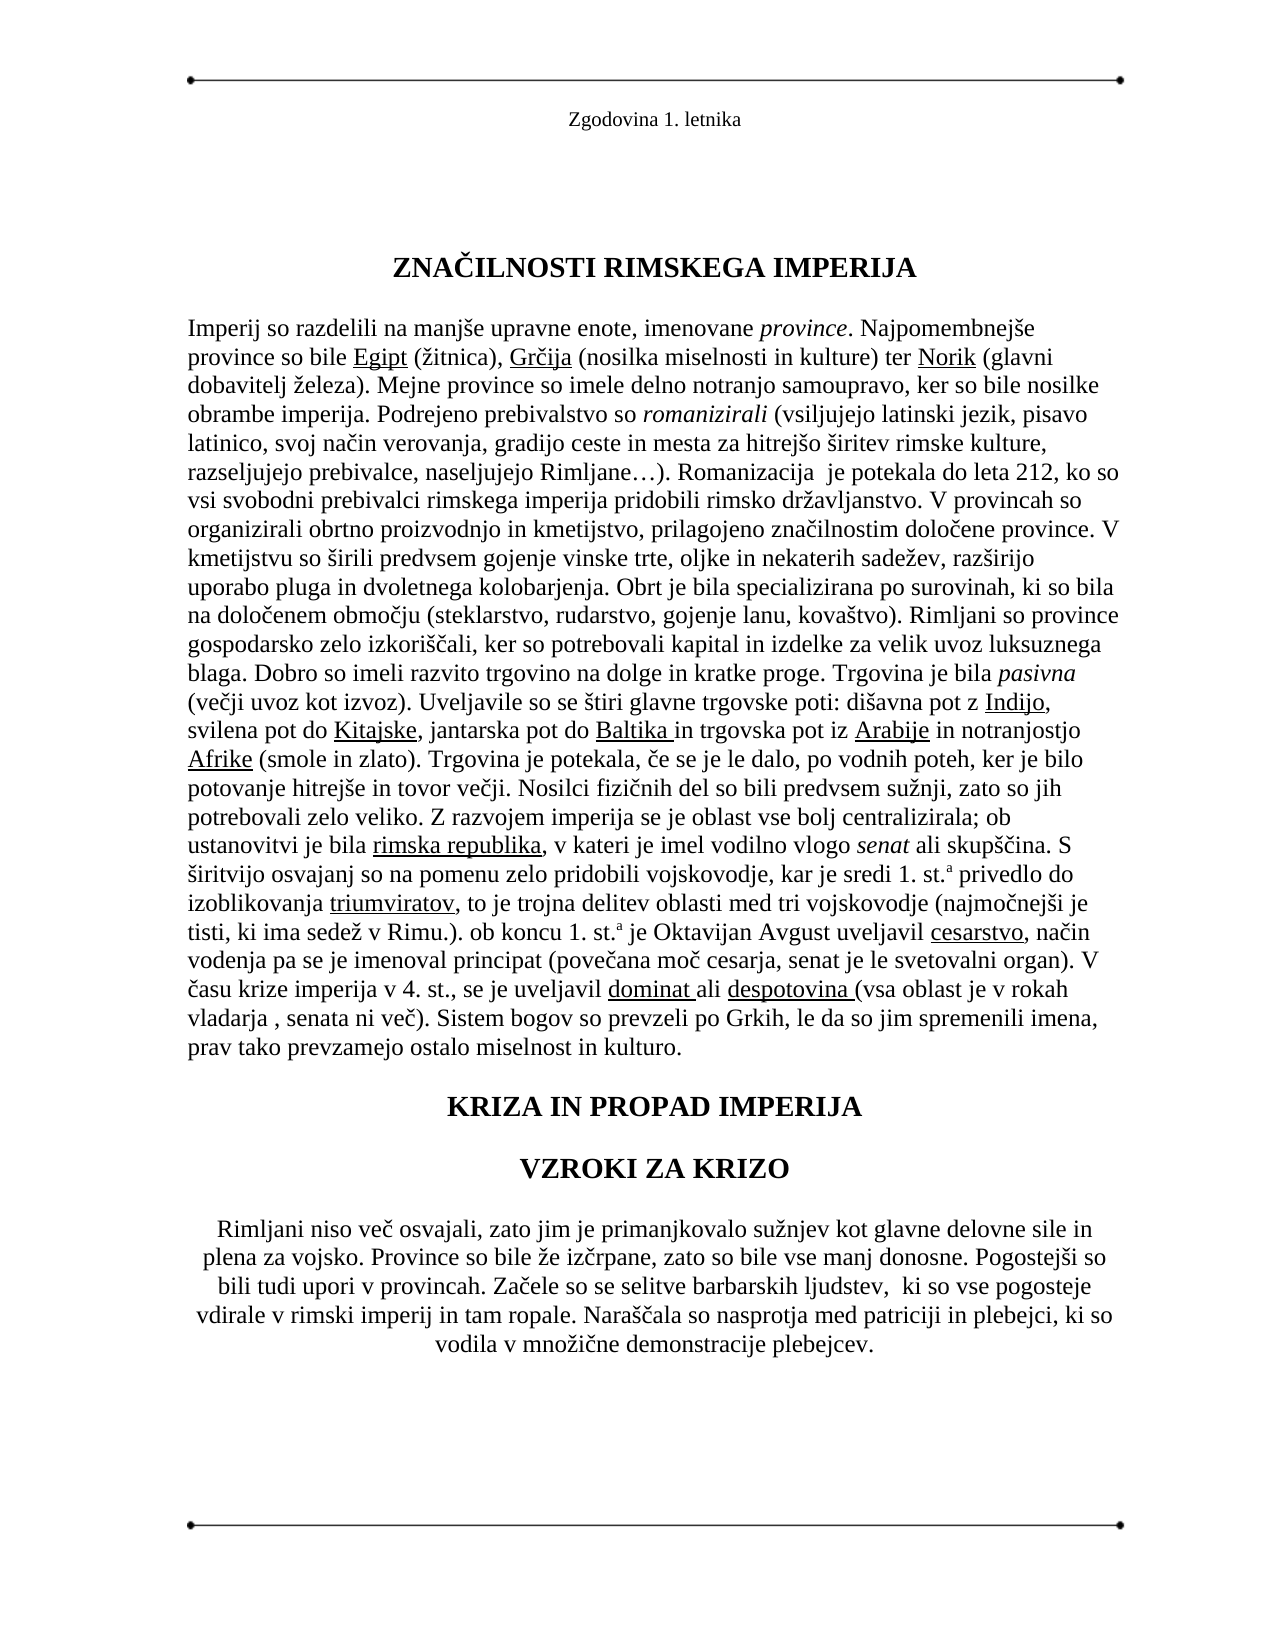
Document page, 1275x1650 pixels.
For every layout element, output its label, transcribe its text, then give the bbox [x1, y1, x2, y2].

picture [187, 73, 1126, 90]
subtitle ZNAČILNOSTI RIMSKEGA IMPERIJA [187, 251, 1122, 284]
subtitle VZROKI ZA KRIZO [187, 1151, 1122, 1185]
text Imperij so razdelili na manjše upravne enote, imenovane province. Najpomembnejše province so bile Egipt (žitnica), Grčija (nosilka miselnosti in kulture) ter Norik (glavni dobavitelj železa). Mejne province so imele delno notranjo samoupravo, ker so bile nosilke obrambe imperija. Podrejeno prebivalstvo so romanizirali (vsiljujejo latinski jezik, pisavo latinico, svoj način verovanja, gradijo ceste in mesta za hitrejšo širitev rimske kulture, razseljujejo prebivalce, naseljujejo Rimljane…). Romanizacija je potekala do leta 212, ko so vsi svobodni prebivalci rimskega imperija pridobili rimsko državljanstvo. V provincah so organizirali obrtno proizvodnjo in kmetijstvo, prilagojeno značilnostim določene province. V kmetijstvu so širili predvsem gojenje vinske trte, oljke in nekaterih sadežev, razširijo uporabo pluga in dvoletnega kolobarjenja. Obrt je bila specializirana po surovinah, ki so bila na določenem območju (steklarstvo, rudarstvo, gojenje lanu, kovaštvo). Rimljani so province gospodarsko zelo izkoriščali, ker so potrebovali kapital in izdelke za velik uvoz luksuznega blaga. Dobro so imeli razvito trgovino na dolge in kratke proge. Trgovina je bila pasivna (večji uvoz kot izvoz). Uveljavile so se štiri glavne trgovske poti: dišavna pot z Indijo, svilena pot do Kitajske, jantarska pot do Baltika in trgovska pot iz Arabije in notranjostjo Afrike (smole in zlato). Trgovina je potekala, če se je le dalo, po vodnih poteh, ker je bilo potovanje hitrejše in tovor večji. Nosilci fizičnih del so bili predvsem sužnji, zato so jih potrebovali zelo veliko. Z razvojem imperija se je oblast vse bolj centralizirala; ob ustanovitvi je bila rimska republika, v kateri je imel vodilno vlogo senat ali skupščina. S širitvijo osvajanj so na pomenu zelo pridobili vojskovodje, kar je sredi 1. st.a privedlo do izoblikovanja triumviratov, to je trojna delitev oblasti med tri vojskovodje (najmočnejši je tisti, ki ima sedež v Rimu.). ob koncu 1. st.a je Oktavijan Avgust uveljavil cesarstvo, način vodenja pa se je imenoval principat (povečana moč cesarja, senat je le svetovalni organ). V času krize imperija v 4. st., se je uveljavil dominat ali despotovina (vsa oblast je v rokah vladarja , senata ni več). Sistem bogov so prevzeli po Grkih, le da so jim spremenili imena, prav tako prevzamejo ostalo miselnost in kulturo. [187, 313, 1122, 1060]
text Rimljani niso več osvajali, zato jim je primanjkovalo sužnjev kot glavne delovne sile in plena za vojsko. Province so bile že izčrpane, zato so bile vse manj donosne. Pogostejši so bili tudi upori v provincah. Začele so se selitve barbarskih ljudstev, ki so vse pogosteje vdirale v rimski imperij in tam ropale. Naraščala so nasprotja med patriciji in plebejci, ki so vodila v množične demonstracije plebejcev. [187, 1214, 1122, 1357]
picture [187, 1518, 1126, 1535]
subtitle KRIZA IN PROPAD IMPERIJA [187, 1089, 1122, 1123]
